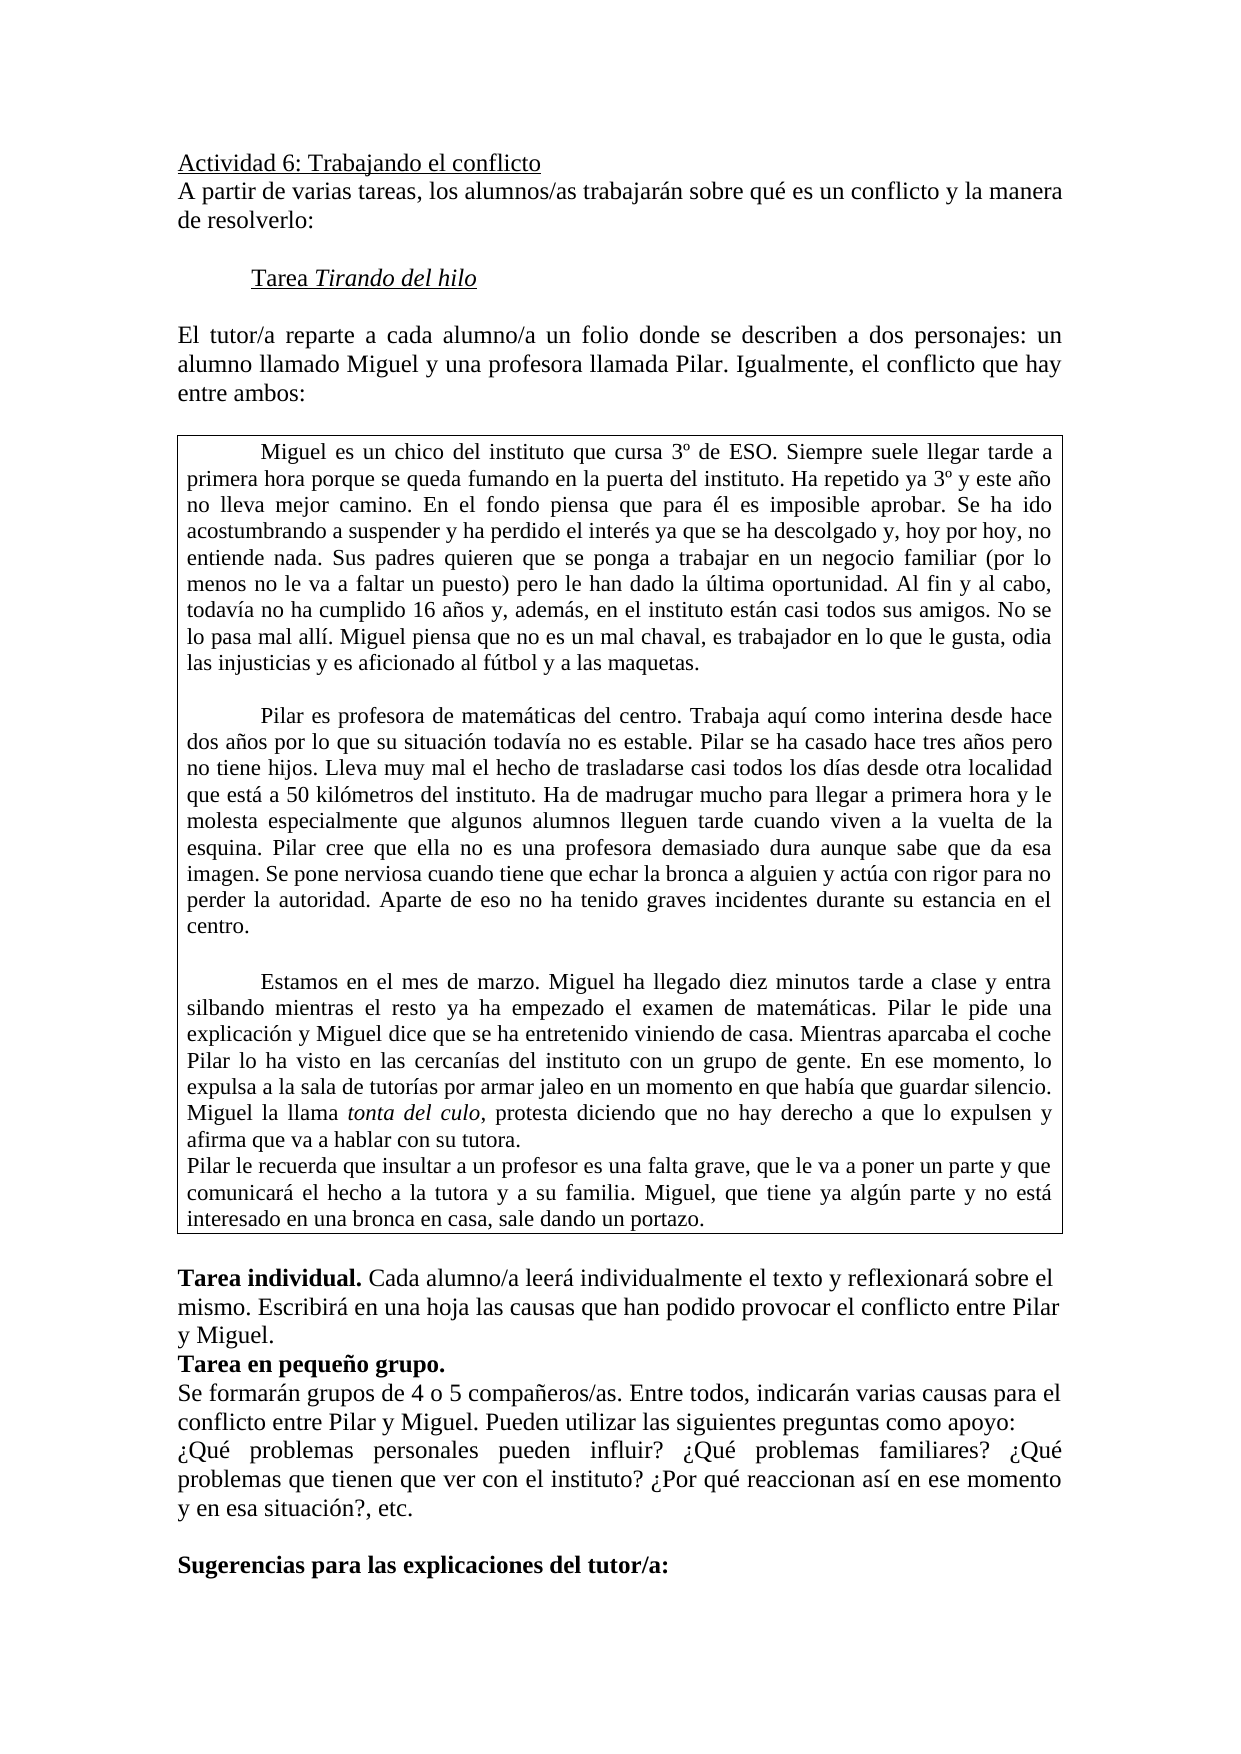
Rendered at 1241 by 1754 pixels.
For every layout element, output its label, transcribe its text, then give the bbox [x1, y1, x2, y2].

text Miguel es un chico del instituto que cursa 3º de ESO. Siempre suele llegar tarde a primera hora porque se queda fumando en la puerta del instituto. Ha repetido ya 3º y este año no lleva mejor camino. En el fondo piensa que para él es imposible aprobar. Se ha ido acostumbrando a suspender y ha perdido el interés ya que se ha descolgado y, hoy por hoy, no entiende nada. Sus padres quieren que se ponga a trabajar en un negocio familiar (por lo menos no le va a faltar un puesto) pero le han dado la última oportunidad. Al fin y al cabo, todavía no ha cumplido 16 años y, además, en el instituto están casi todos sus amigos. No se lo pasa mal allí. Miguel piensa que no es un mal chaval, es trabajador en lo que le gusta, odia las injusticias y es aficionado al fútbol y a las maquetas. [178, 436, 1062, 675]
text ¿Qué problemas personales pueden influir? ¿Qué problemas familiares? ¿Qué problemas que tienen que ver con el instituto? ¿Por qué reaccionan así en ese momento y en esa situación?, etc. [177, 1436, 1063, 1522]
text Actividad 6: Trabajando el conflicto [177, 148, 1063, 176]
text Sugerencias para las explicaciones del tutor/a: [177, 1551, 1063, 1579]
text Tarea en pequeño grupo. [177, 1349, 1063, 1378]
text A partir de varias tareas, los alumnos/as trabajarán sobre qué es un conflicto y la manera de resolverlo: [177, 176, 1063, 234]
text Tarea Tirando del hilo [177, 263, 1063, 291]
text Se formarán grupos de 4 o 5 compañeros/as. Entre todos, indicarán varias causas para el conflicto entre Pilar y Miguel. Pueden utilizar las siguientes preguntas como apoyo: [177, 1378, 1063, 1436]
text Estamos en el mes de marzo. Miguel ha llegado diez minutos tarde a clase y entra silbando mientras el resto ya ha empezado el examen de matemáticas. Pilar le pide una explicación y Miguel dice que se ha entretenido viniendo de casa. Mientras aparcaba el coche Pilar lo ha visto en las cercanías del instituto con un grupo de gente. En ese momento, lo expulsa a la sala de tutorías por armar jaleo en un momento en que había que guardar silencio. Miguel la llama tonta del culo, protesta diciendo que no hay derecho a que lo expulsen y afirma que va a hablar con su tutora. [178, 964, 1062, 1149]
text Tarea individual. Cada alumno/a leerá individualmente el texto y reflexionará sobre el mismo. Escribirá en una hoja las causas que han podido provocar el conflicto entre Pilar y Miguel. [177, 1263, 1063, 1349]
text Pilar le recuerda que insultar a un profesor es una falta grave, que le va a poner un parte y que comunicará el hecho a la tutora y a su familia. Miguel, que tiene ya algún parte y no está interesado en una bronca en casa, sale dando un portazo. [178, 1149, 1062, 1233]
text Pilar es profesora de matemáticas del centro. Trabaja aquí como interina desde hace dos años por lo que su situación todavía no es estable. Pilar se ha casado hace tres años pero no tiene hijos. Lleva muy mal el hecho de trasladarse casi todos los días desde otra localidad que está a 50 kilómetros del instituto. Ha de madrugar mucho para llegar a primera hora y le molesta especialmente que algunos alumnos lleguen tarde cuando viven a la vuelta de la esquina. Pilar cree que ella no es una profesora demasiado dura aunque sabe que da esa imagen. Se pone nerviosa cuando tiene que echar la bronca a alguien y actúa con rigor para no perder la autoridad. Aparte de eso no ha tenido graves incidentes durante su estancia en el centro. [178, 699, 1062, 939]
text El tutor/a reparte a cada alumno/a un folio donde se describen a dos personajes: un alumno llamado Miguel y una profesora llamada Pilar. Igualmente, el conflicto que hay entre ambos: [177, 320, 1063, 406]
